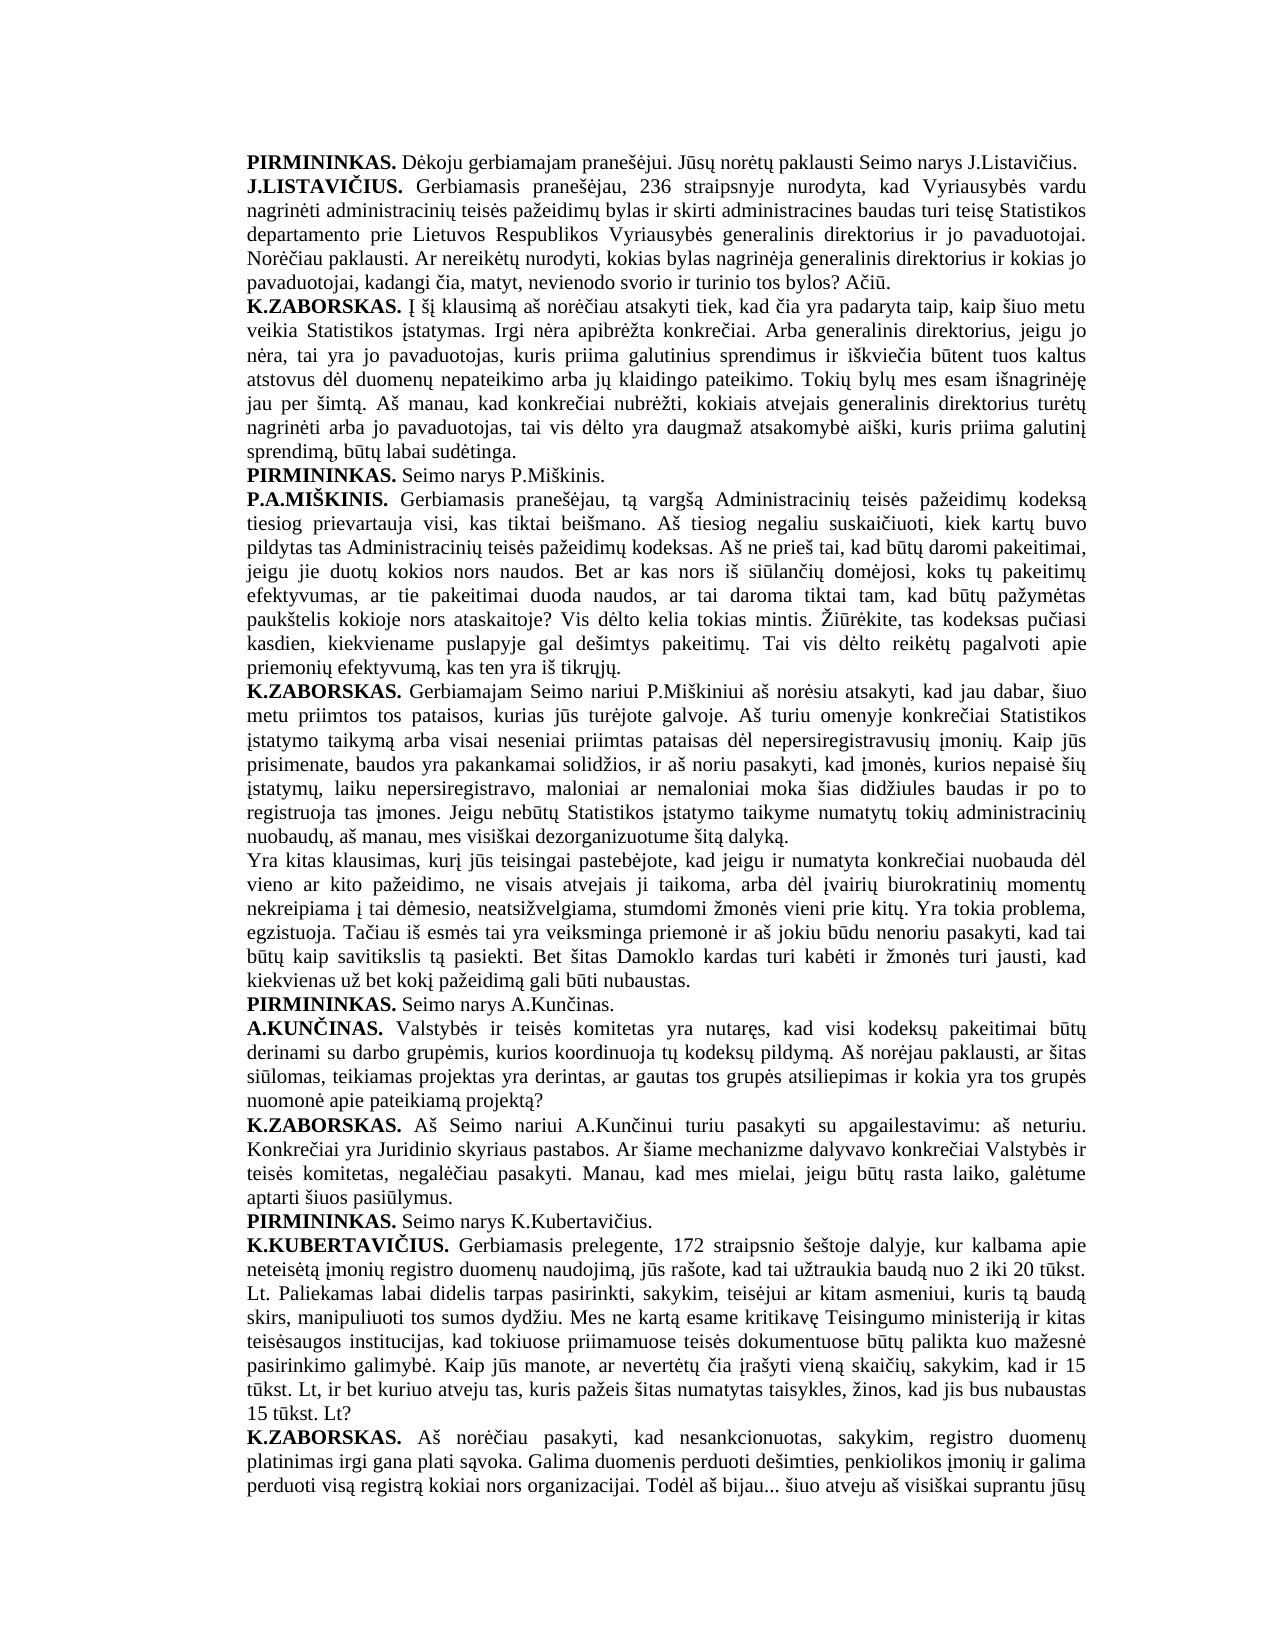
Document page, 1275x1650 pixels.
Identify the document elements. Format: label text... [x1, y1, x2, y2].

text K.ZABORSKAS. Į šį klausimą aš norėčiau atsakyti tiek, kad čia yra padaryta taip, kaip šiuo metu veikia Statistikos įstatymas. Irgi nėra apibrėžta konkrečiai. Arba generalinis direktorius, jeigu jo nėra, tai yra jo pavaduotojas, kuris priima galutinius sprendimus ir iškviečia būtent tuos kaltus atstovus dėl duomenų nepateikimo arba jų klaidingo pateikimo. Tokių bylų mes esam išnagrinėję jau per šimtą. Aš manau, kad konkrečiai nubrėžti, kokiais atvejais generalinis direktorius turėtų nagrinėti arba jo pavaduotojas, tai vis dėlto yra daugmaž atsakomybė aiški, kuris priima galutinį sprendimą, būtų labai sudėtinga. [247, 294, 1087, 463]
text K.ZABORSKAS. Aš norėčiau pasakyti, kad nesankcionuotas, sakykim, registro duomenų platinimas irgi gana plati sąvoka. Galima duomenis perduoti dešimties, penkiolikos įmonių ir galima perduoti visą registrą kokiai nors organizacijai. Todėl aš bijau... šiuo atveju aš visiškai suprantu jūsų [247, 1425, 1087, 1497]
text A.KUNČINAS. Valstybės ir teisės komitetas yra nutaręs, kad visi kodeksų pakeitimai būtų derinami su darbo grupėmis, kurios koordinuoja tų kodeksų pildymą. Aš norėjau paklausti, ar šitas siūlomas, teikiamas projektas yra derintas, ar gautas tos grupės atsiliepimas ir kokia yra tos grupės nuomonė apie pateikiamą projektą? [247, 1016, 1087, 1112]
text PIRMININKAS. Seimo narys P.Miškinis. [247, 463, 1087, 487]
text PIRMININKAS. Dėkoju gerbiamajam pranešėjui. Jūsų norėtų paklausti Seimo narys J.Listavičius. [247, 150, 1087, 174]
text K.ZABORSKAS. Gerbiamajam Seimo nariui P.Miškiniui aš norėsiu atsakyti, kad jau dabar, šiuo metu priimtos tos pataisos, kurias jūs turėjote galvoje. Aš turiu omenyje konkrečiai Statistikos įstatymo taikymą arba visai neseniai priimtas pataisas dėl nepersiregistravusių įmonių. Kaip jūs prisimenate, baudos yra pakankamai solidžios, ir aš noriu pasakyti, kad įmonės, kurios nepaisė šių įstatymų, laiku nepersiregistravo, maloniai ar nemaloniai moka šias didžiules baudas ir po to registruoja tas įmones. Jeigu nebūtų Statistikos įstatymo taikyme numatytų tokių administracinių nuobaudų, aš manau, mes visiškai dezorganizuotume šitą dalyką. [247, 679, 1087, 848]
text PIRMININKAS. Seimo narys K.Kubertavičius. [247, 1209, 1087, 1233]
text Yra kitas klausimas, kurį jūs teisingai pastebėjote, kad jeigu ir numatyta konkrečiai nuobauda dėl vieno ar kito pažeidimo, ne visais atvejais ji taikoma, arba dėl įvairių biurokratinių momentų nekreipiama į tai dėmesio, neatsižvelgiama, stumdomi žmonės vieni prie kitų. Yra tokia problema, egzistuoja. Tačiau iš esmės tai yra veiksminga priemonė ir aš jokiu būdu nenoriu pasakyti, kad tai būtų kaip savitikslis tą pasiekti. Bet šitas Damoklo kardas turi kabėti ir žmonės turi jausti, kad kiekvienas už bet kokį pažeidimą gali būti nubaustas. [247, 848, 1087, 992]
text K.KUBERTAVIČIUS. Gerbiamasis prelegente, 172 straipsnio šeštoje dalyje, kur kalbama apie neteisėtą įmonių registro duomenų naudojimą, jūs rašote, kad tai užtraukia baudą nuo 2 iki 20 tūkst. Lt. Paliekamas labai didelis tarpas pasirinkti, sakykim, teisėjui ar kitam asmeniui, kuris tą baudą skirs, manipuliuoti tos sumos dydžiu. Mes ne kartą esame kritikavę Teisingumo ministeriją ir kitas teisėsaugos institucijas, kad tokiuose priimamuose teisės dokumentuose būtų palikta kuo mažesnė pasirinkimo galimybė. Kaip jūs manote, ar nevertėtų čia įrašyti vieną skaičių, sakykim, kad ir 15 tūkst. Lt, ir bet kuriuo atveju tas, kuris pažeis šitas numatytas taisykles, žinos, kad jis bus nubaustas 15 tūkst. Lt? [247, 1233, 1087, 1425]
text J.LISTAVIČIUS. Gerbiamasis pranešėjau, 236 straipsnyje nurodyta, kad Vyriausybės vardu nagrinėti administracinių teisės pažeidimų bylas ir skirti administracines baudas turi teisę Statistikos departamento prie Lietuvos Respublikos Vyriausybės generalinis direktorius ir jo pavaduotojai. Norėčiau paklausti. Ar nereikėtų nurodyti, kokias bylas nagrinėja generalinis direktorius ir kokias jo pavaduotojai, kadangi čia, matyt, nevienodo svorio ir turinio tos bylos? Ačiū. [247, 174, 1087, 294]
text PIRMININKAS. Seimo narys A.Kunčinas. [247, 992, 1087, 1016]
text K.ZABORSKAS. Aš Seimo nariui A.Kunčinui turiu pasakyti su apgailestavimu: aš neturiu. Konkrečiai yra Juridinio skyriaus pastabos. Ar šiame mechanizme dalyvavo konkrečiai Valstybės ir teisės komitetas, negalėčiau pasakyti. Manau, kad mes mielai, jeigu būtų rasta laiko, galėtume aptarti šiuos pasiūlymus. [247, 1112, 1087, 1209]
text P.A.MIŠKINIS. Gerbiamasis pranešėjau, tą vargšą Administracinių teisės pažeidimų kodeksą tiesiog prievartauja visi, kas tiktai beišmano. Aš tiesiog negaliu suskaičiuoti, kiek kartų buvo pildytas tas Administracinių teisės pažeidimų kodeksas. Aš ne prieš tai, kad būtų daromi pakeitimai, jeigu jie duotų kokios nors naudos. Bet ar kas nors iš siūlančių domėjosi, koks tų pakeitimų efektyvumas, ar tie pakeitimai duoda naudos, ar tai daroma tiktai tam, kad būtų pažymėtas paukštelis kokioje nors ataskaitoje? Vis dėlto kelia tokias mintis. Žiūrėkite, tas kodeksas pučiasi kasdien, kiekviename puslapyje gal dešimtys pakeitimų. Tai vis dėlto reikėtų pagalvoti apie priemonių efektyvumą, kas ten yra iš tikrųjų. [247, 487, 1087, 679]
